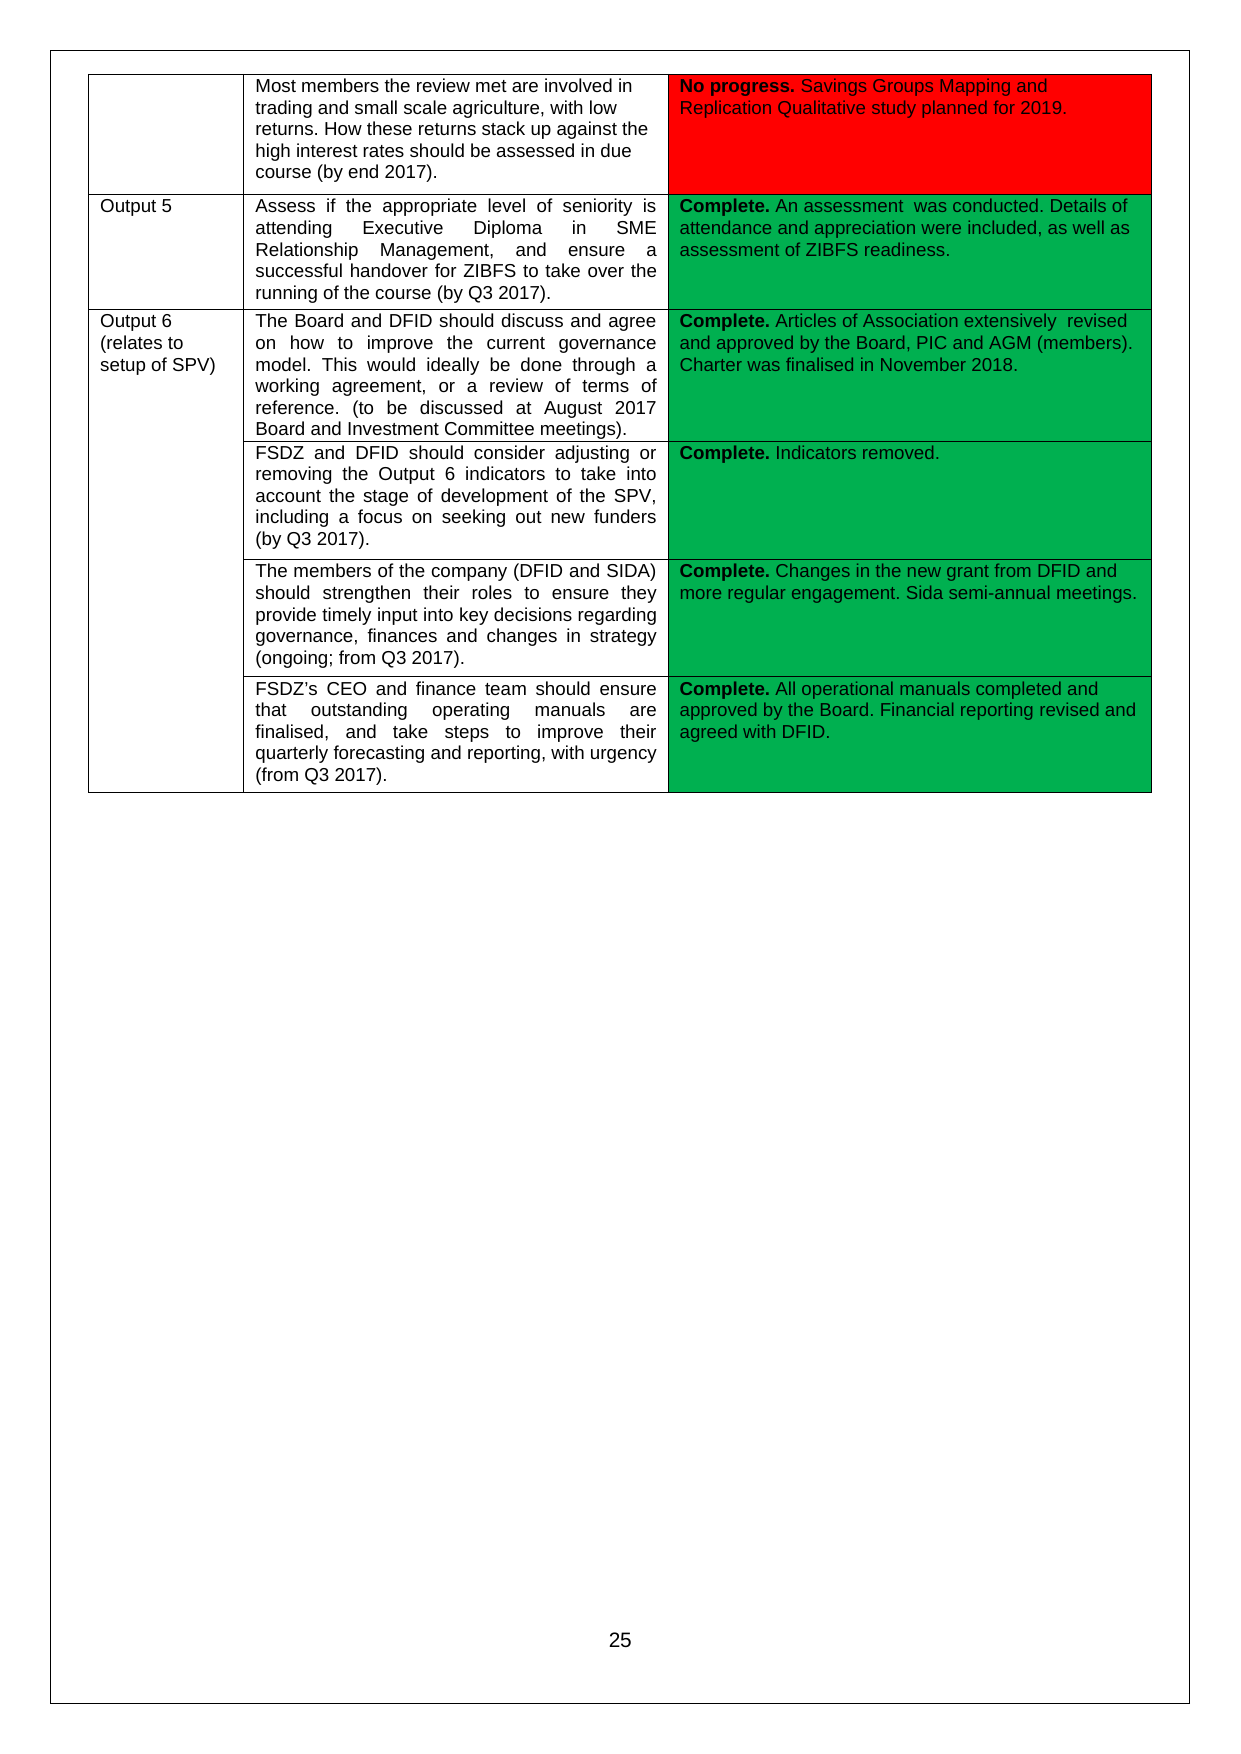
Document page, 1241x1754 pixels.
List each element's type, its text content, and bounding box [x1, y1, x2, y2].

table_cell Output 6 (relates to setup of SPV) [89, 310, 243, 792]
table_cell The members of the company (DFID and SIDA) should strengthen their roles to ensure they provide timely input into key decisions regarding governance, finances and changes in strategy (ongoing; from Q3 2017). [244, 560, 668, 676]
table_cell Complete. Articles of Association extensively revised and approved by the Board, PIC and AGM (members). Charter was finalised in November 2018. [669, 310, 1151, 441]
table_cell Assess if the appropriate level of seniority is attending Executive Diploma in SME Relationship Management, and ensure a successful handover for ZIBFS to take over the running of the course (by Q3 2017). [244, 195, 668, 309]
table_cell No progress. Savings Groups Mapping and Replication Qualitative study planned for 2019. [669, 75, 1151, 194]
table_cell Complete. An assessment was conducted. Details of attendance and appreciation were included, as well as assessment of ZIBFS readiness. [669, 195, 1151, 309]
table_cell Complete. Changes in the new grant from DFID and more regular engagement. Sida semi-annual meetings. [669, 560, 1151, 676]
table_cell The Board and DFID should discuss and agree on how to improve the current governance model. This would ideally be done through a working agreement, or a review of terms of reference. (to be discussed at August 2017 Board and Investment Committee meetings). [244, 310, 668, 441]
table_cell FSDZ’s CEO and finance team should ensure that outstanding operating manuals are finalised, and take steps to improve their quarterly forecasting and reporting, with urgency (from Q3 2017). [244, 677, 668, 792]
table_cell Most members the review met are involved in trading and small scale agriculture, with low returns. How these returns stack up against the high interest rates should be assessed in due course (by end 2017). [244, 75, 668, 194]
table_cell Output 5 [89, 195, 243, 309]
table_cell Complete. Indicators removed. [669, 442, 1151, 559]
table_cell Complete. All operational manuals completed and approved by the Board. Financial reporting revised and agreed with DFID. [669, 677, 1151, 792]
table_cell [89, 75, 243, 194]
table_cell FSDZ and DFID should consider adjusting or removing the Output 6 indicators to take into account the stage of development of the SPV, including a focus on seeking out new funders (by Q3 2017). [244, 442, 668, 559]
